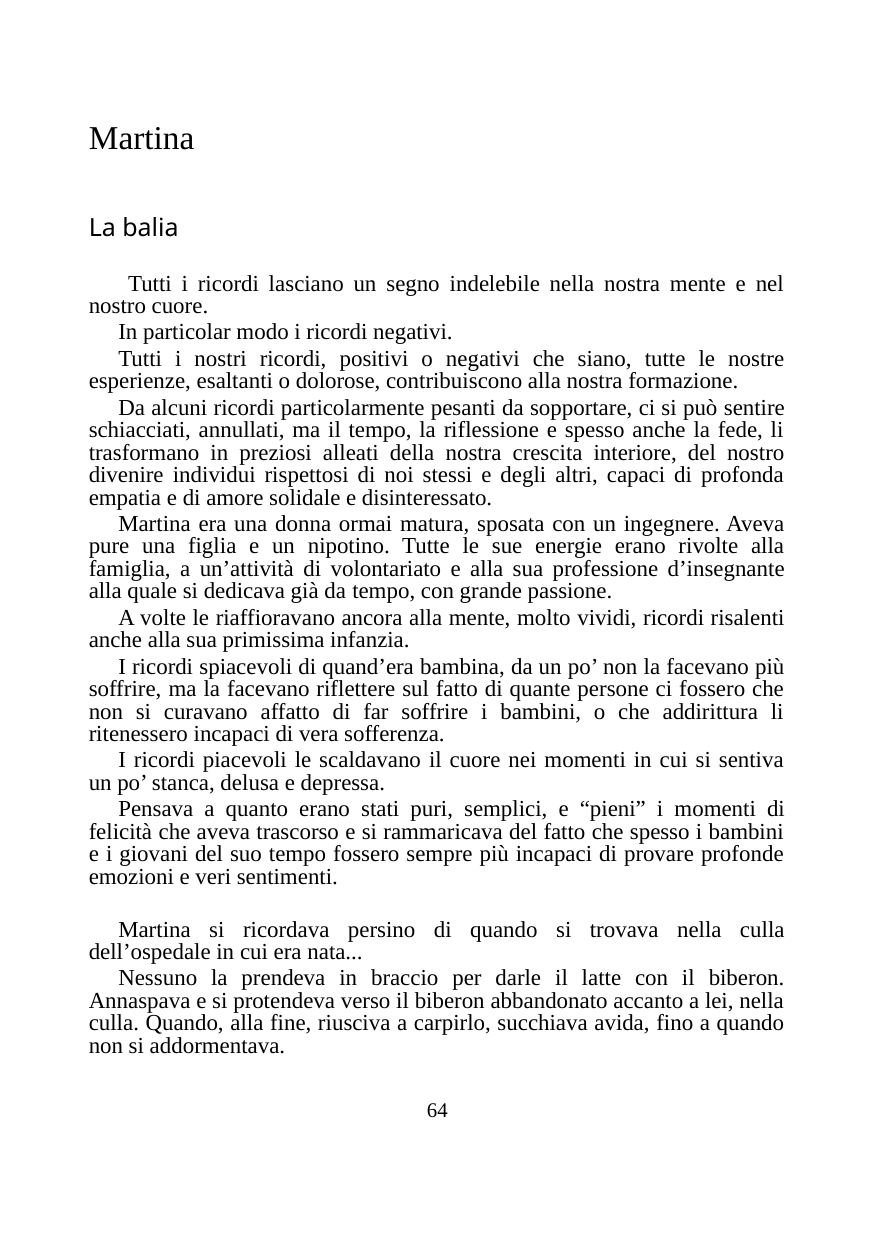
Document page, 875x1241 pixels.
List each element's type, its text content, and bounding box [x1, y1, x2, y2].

text I ricordi spiacevoli di quand’era bambina, da un po’ non la facevano più soffrire, ma la facevano riflettere sul fatto di quante persone ci fossero che non si curavano affatto di far soffrire i bambini, o che addirittura li ritenessero incapaci di vera sofferenza. [88, 653, 786, 747]
text La balia [88, 209, 786, 243]
text A volte le riaffioravano ancora alla mente, molto vividi, ricordi risalenti anche alla sua primissima infanzia. [88, 604, 786, 653]
text I ricordi piacevoli le scaldavano il cuore nei momenti in cui si sentiva un po’ stanca, delusa e depressa. [88, 747, 786, 795]
text Da alcuni ricordi particolarmente pesanti da sopportare, ci si può sentire schiacciati, annullati, ma il tempo, la riflessione e spesso anche la fede, li trasformano in preziosi alleati della nostra crescita interiore, del nostro divenire individui rispettosi di noi stessi e degli altri, capaci di profonda empatia e di amore solidale e disinteressato. [88, 394, 786, 510]
text Tutti i ricordi lasciano un segno indelebile nella nostra mente e nel nostro cuore. [88, 269, 786, 318]
text Tutti i nostri ricordi, positivi o negativi che siano, tutte le nostre esperienze, esaltanti o dolorose, contribuiscono alla nostra formazione. [88, 345, 786, 394]
text Pensava a quanto erano stati puri, semplici, e “pieni” i momenti di felicità che aveva trascorso e si rammaricava del fatto che spesso i bambini e i giovani del suo tempo fossero sempre più incapaci di provare profonde emozioni e veri sentimenti. [88, 795, 786, 889]
text Nessuno la prendeva in braccio per darle il latte con il biberon. Annaspava e si protendeva verso il biberon abbandonato accanto a lei, nella culla. Quando, alla fine, riusciva a carpirlo, succhiava avida, fino a quando non si addormentava. [88, 964, 786, 1058]
text In particolar modo i ricordi negativi. [88, 318, 786, 345]
text Martina si ricordava persino di quando si trovava nella culla dell’ospedale in cui era nata... [88, 916, 786, 964]
subtitle Martina [88, 118, 786, 156]
text Martina era una donna ormai matura, sposata con un ingegnere. Aveva pure una figlia e un nipotino. Tutte le sue energie erano rivolte alla famiglia, a un’attività di volontariato e alla sua professione d’insegnante alla quale si dedicava già da tempo, con grande passione. [88, 510, 786, 604]
